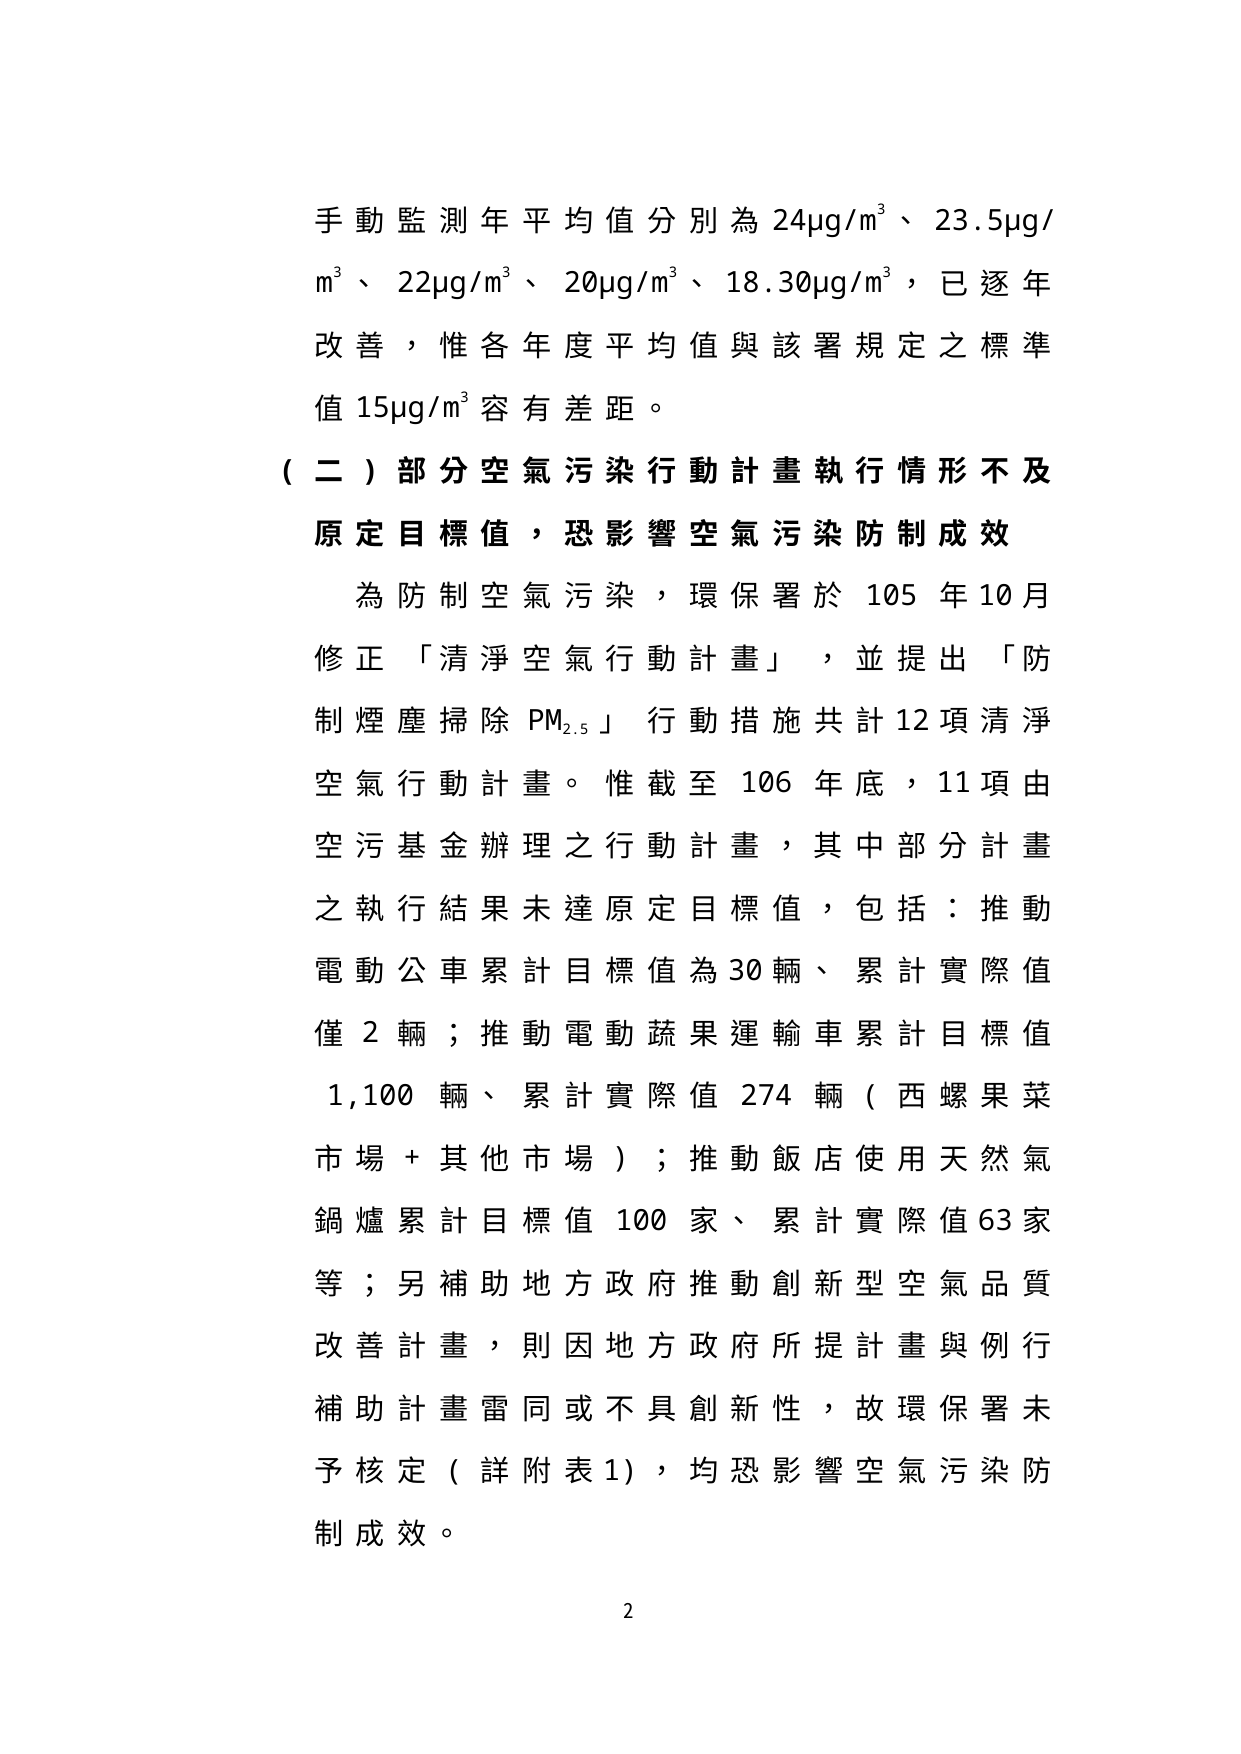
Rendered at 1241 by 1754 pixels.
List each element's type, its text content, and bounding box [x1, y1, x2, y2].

text 為防制空氣污染，環保署於105年10月修正「清淨空氣行動計畫」，並提出「防制煙塵掃除PM2.5」行動措施共計12項清淨空氣行動計畫。惟截至106年底，11項由空污基金辦理之行動計畫，其中部分計畫之執行結果未達原定目標值，包括：推動電動公車累計目標值為30輛、累計實際值僅2輛；推動電動蔬果運輸車累計目標值1,100輛、累計實際值274輛(西螺果菜市場+其他市場)；推動飯店使用天然氣鍋爐累計目標值100家、累計實際值63家等；另補助地方政府推動創新型空氣品質改善計畫，則因地方政府所提計畫與例行補助計畫雷同或不具創新性，故環保署未予核定(詳附表1)，均恐影響空氣污染防制成效。 [271, 552, 1058, 1552]
text 環保署於101年5月14日訂定發布細懸浮微粒(PM2.5)空氣品質標準24小時值為35μg/m3、年平均值為15μg/m3，並預定109年達成全國年平均目標值15μg /m3。另據該署統計資料顯示，我國102-106年度PM2.5手動監測年平均值分別為24μg/m3、23.5μg/m3、22μg/m3、20μg/m3、18.30μg/m3，已逐年改善，惟各年度平均值與該署規定之標準值15μg/m3容有差距。 [271, 177, 1058, 427]
text (二)部分空氣污染行動計畫執行情形不及原定目標值，恐影響空氣污染防制成效 [242, 427, 1058, 552]
